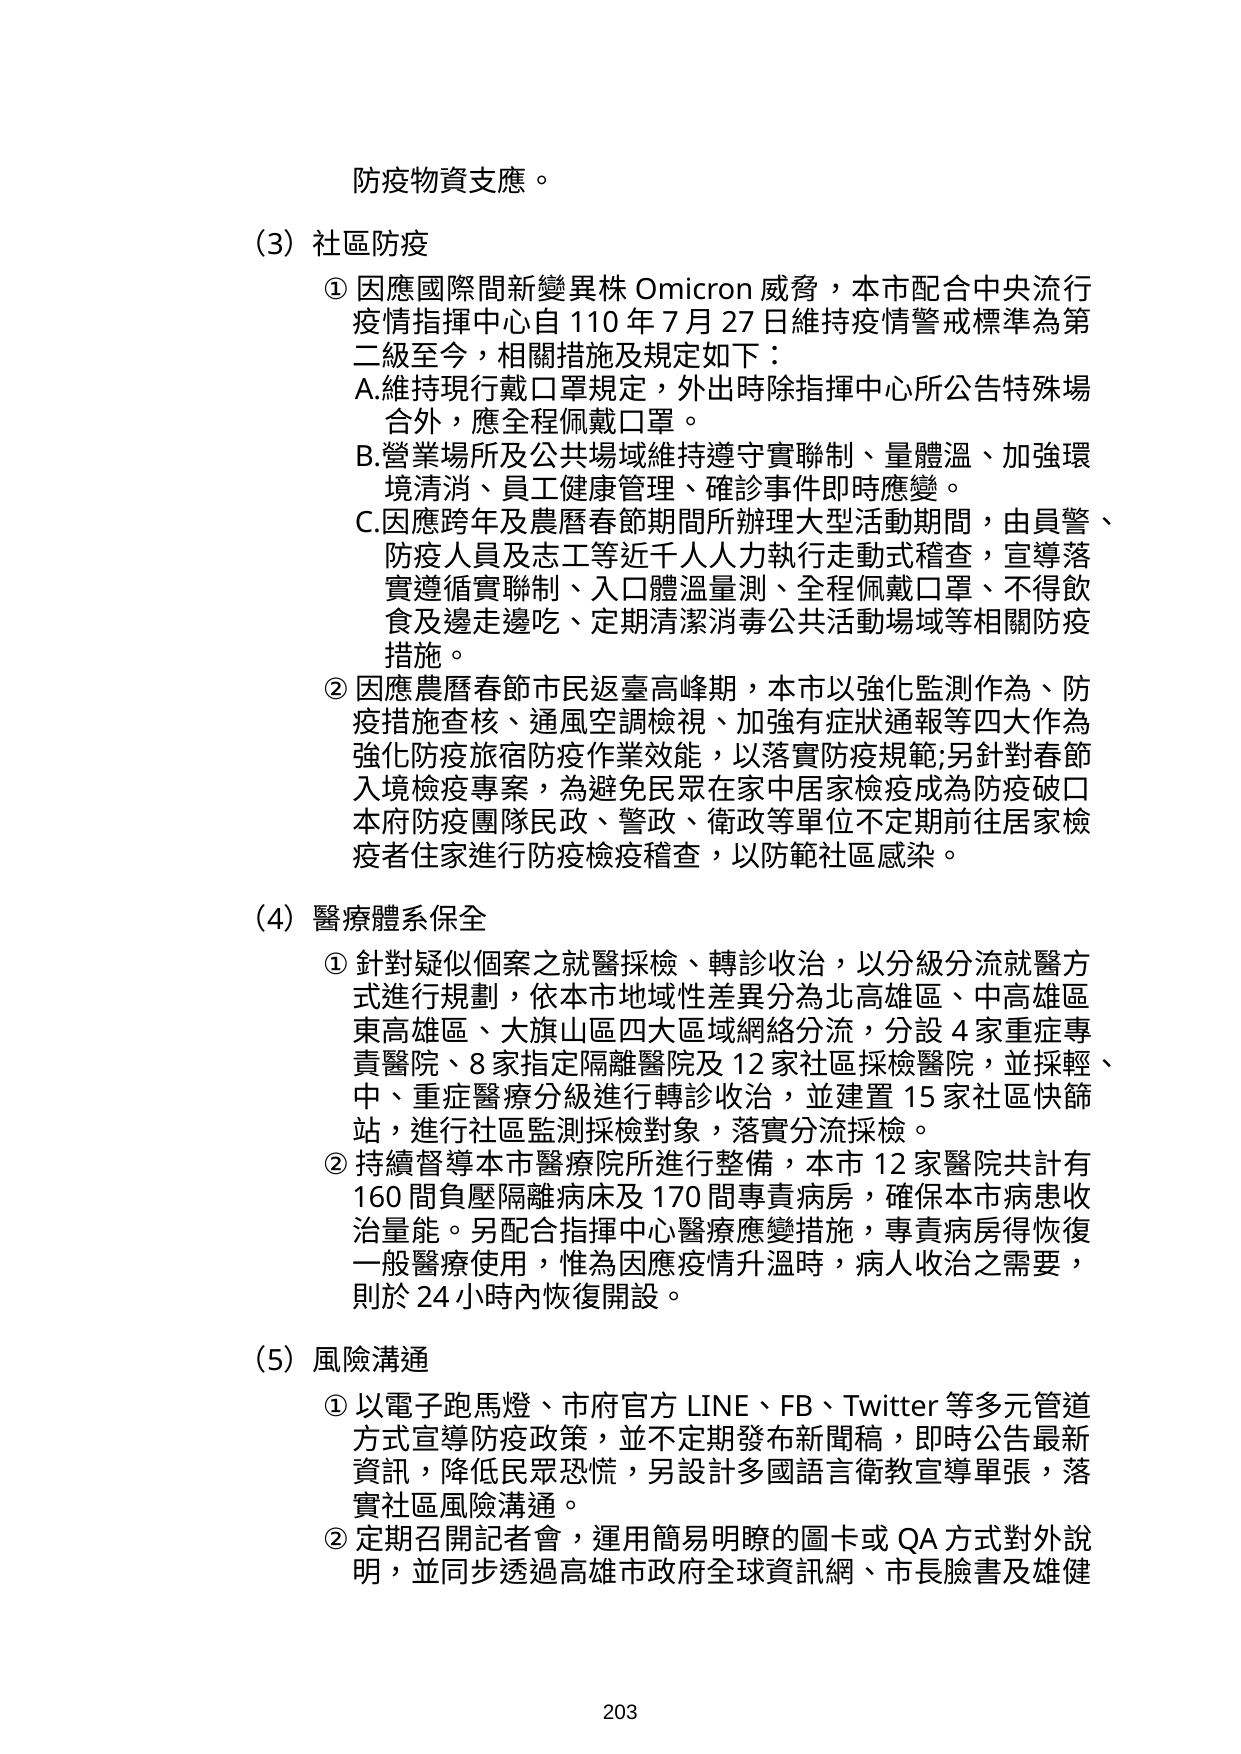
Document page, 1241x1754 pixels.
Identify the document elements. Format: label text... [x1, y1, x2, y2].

list ①針對疑似個案之就醫採檢、轉診收治，以分級分流就醫方式進行規劃，依本市地域性差異分為北高雄區、中高雄區、東高雄區、大旗山區四大區域網絡分流，分設4家重症專責醫院、8家指定隔離醫院及12家社區採檢醫院，並採輕、中、重症醫療分級進行轉診收治，並建置15家社區快篩站，進行社區監測採檢對象，落實分流採檢。 [323, 948, 1092, 1148]
list ①以電子跑馬燈、市府官方LINE、FB、Twitter等多元管道方式宣導防疫政策，並不定期發布新聞稿，即時公告最新資訊，降低民眾恐慌，另設計多國語言衛教宣導單張，落實社區風險溝通。 [323, 1389, 1092, 1523]
list A.維持現行戴口罩規定，外出時除指揮中心所公告特殊場合外，應全程佩戴口罩。 [354, 373, 1092, 439]
list 防疫物資支應。 [323, 164, 1092, 198]
text （3）社區防疫 [238, 198, 1067, 273]
list B.營業場所及公共場域維持遵守實聯制、量體溫、加強環境清消、員工健康管理、確診事件即時應變。 [354, 439, 1092, 506]
text ②因應農曆春節市民返臺高峰期，本市以強化監測作為、防疫措施查核、通風空調檢視、加強有症狀通報等四大作為強化防疫旅宿防疫作業效能，以落實防疫規範;另針對春節入境檢疫專案，為避免民眾在家中居家檢疫成為防疫破口，本府防疫團隊民政、警政、衛政等單位不定期前往居家檢疫者住家進行防疫檢疫稽查，以防範社區感染。 [323, 673, 1092, 873]
list ①因應國際間新變異株Omicron威脅，本市配合中央流行疫情指揮中心自110年7月27日維持疫情警戒標準為第二級至今，相關措施及規定如下： [323, 273, 1092, 373]
list ②持續督導本市醫療院所進行整備，本市12家醫院共計有160間負壓隔離病床及170間專責病房，確保本市病患收治量能。另配合指揮中心醫療應變措施，專責病房得恢復一般醫療使用，惟為因應疫情升溫時，病人收治之需要，則於24小時內恢復開設。 [323, 1148, 1092, 1314]
text （4）醫療體系保全 [238, 873, 1067, 948]
text （5）風險溝通 [238, 1314, 1067, 1389]
list C.因應跨年及農曆春節期間所辦理大型活動期間，由員警、防疫人員及志工等近千人人力執行走動式稽查，宣導落實遵循實聯制、入口體溫量測、全程佩戴口罩、不得飲食及邊走邊吃、定期清潔消毒公共活動場域等相關防疫措施。 [354, 506, 1092, 673]
list ②定期召開記者會，運用簡易明瞭的圖卡或QA方式對外說明，並同步透過高雄市政府全球資訊網、市長臉書及雄健 [323, 1523, 1092, 1589]
